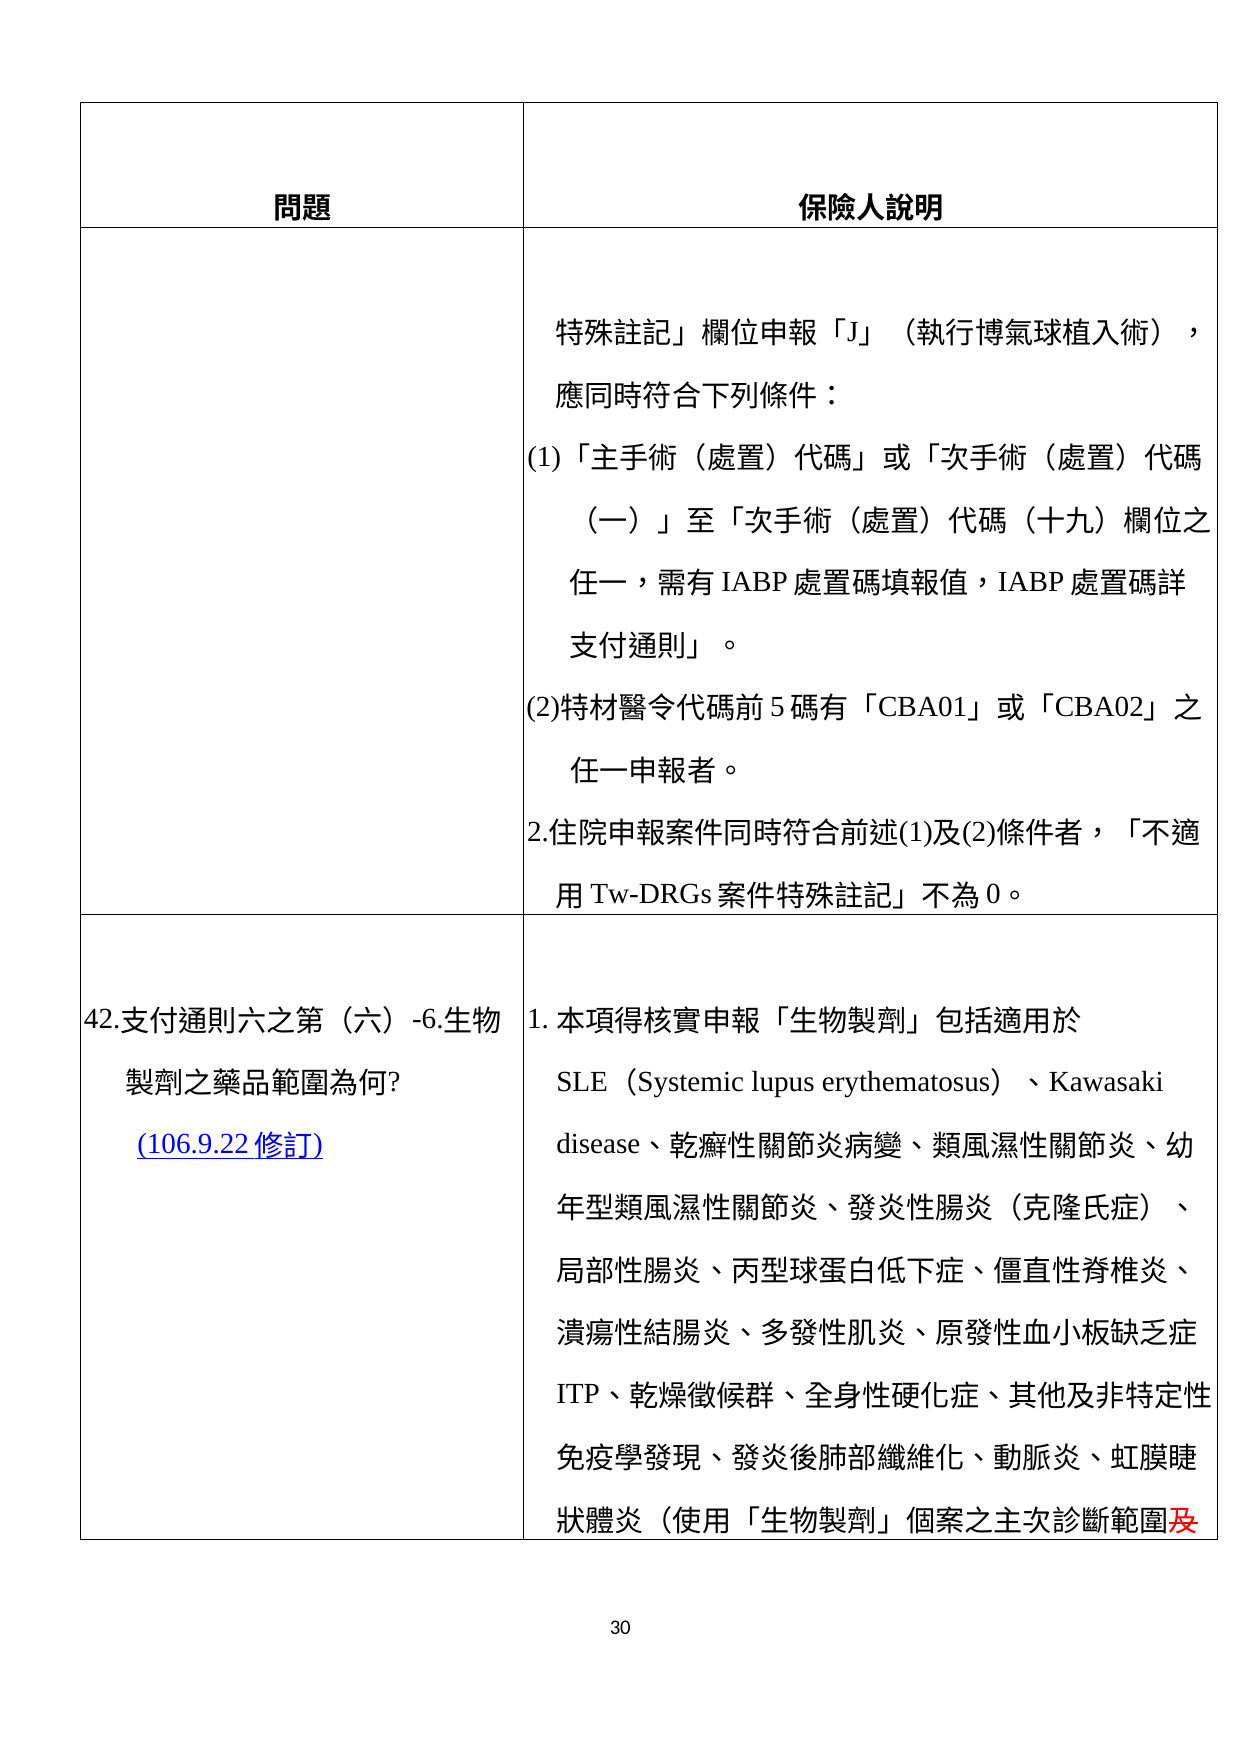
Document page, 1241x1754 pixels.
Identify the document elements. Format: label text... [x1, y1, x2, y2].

table_cell [66, 914, 80, 1539]
table_cell 1. 本項得核實申報「生物製劑」包括適用於SLE（Systemic lupus erythematosus）、Kawasaki disease、乾癬性關節炎病變、類風濕性關節炎、幼年型類風濕性關節炎、發炎性腸炎（克隆氏症）、局部性腸炎、丙型球蛋白低下症、僵直性脊椎炎、潰瘍性結腸炎、多發性肌炎、原發性血小板缺乏症ITP、乾燥徵候群、全身性硬化症、其他及非特定性免疫學發現、發炎後肺部纖維化、動脈炎、虹膜睫狀體炎（使用「生物製劑」個案之主次診斷範圍及 [524, 915, 1217, 1539]
table_cell [81, 228, 523, 914]
table_header 問題 [81, 103, 523, 227]
table_cell [66, 227, 80, 914]
table_cell 特殊註記」欄位申報「J」（執行博氣球植入術），應同時符合下列條件： (1)「主手術（處置）代碼」或「次手術（處置）代碼（一）」至「次手術（處置）代碼（十九）欄位之任一，需有IABP處置碼填報值，IABP處置碼詳支付通則」。 (2)特材醫令代碼前5碼有「CBA01」或「CBA02」之任一申報者。 2.住院申報案件同時符合前述(1)及(2)條件者，「不適用Tw-DRGs案件特殊註記」不為0。 [524, 228, 1217, 914]
table_header 保險人說明 [524, 103, 1217, 227]
table_header [66, 102, 80, 227]
table_cell 42.支付通則六之第（六）-6.生物製劑之藥品範圍為何? (106.9.22修訂) [81, 915, 523, 1539]
